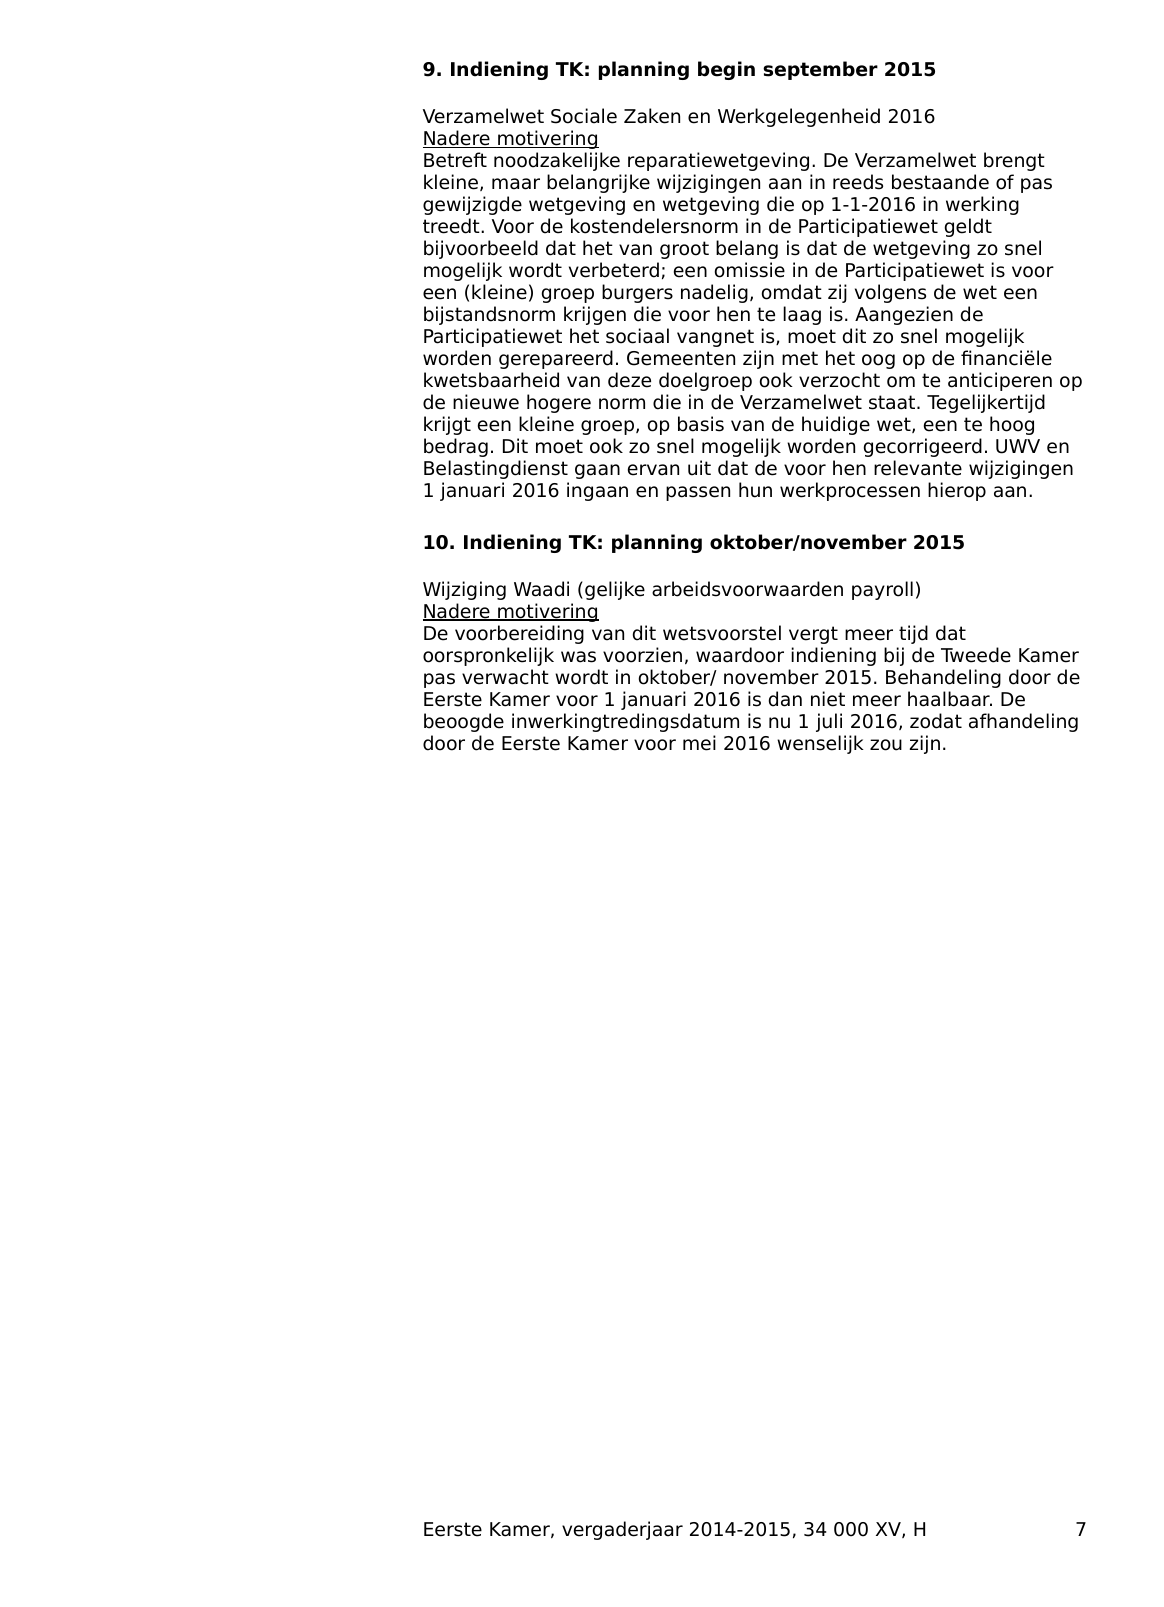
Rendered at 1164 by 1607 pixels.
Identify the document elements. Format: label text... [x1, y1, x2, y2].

subtitle 10. Indiening TK: planning oktober/november 2015 [422, 532, 1087, 554]
text De voorbereiding van dit wetsvoorstel vergt meer tijd dat oorspronkelijk was voorzien, waardoor indiening bij de Tweede Kamer pas verwacht wordt in oktober/ november 2015. Behandeling door de Eerste Kamer voor 1 januari 2016 is dan niet meer haalbaar. De beoogde inwerkingtredingsdatum is nu 1 juli 2016, zodat afhandeling door de Eerste Kamer voor mei 2016 wenselijk zou zijn. [422, 623, 1087, 754]
text Nadere motivering [422, 601, 1087, 623]
subtitle 9. Indiening TK: planning begin september 2015 [422, 59, 1087, 81]
text Wijziging Waadi (gelijke arbeidsvoorwaarden payroll) [422, 579, 1087, 601]
text Nadere motivering [422, 128, 1087, 150]
text Verzamelwet Sociale Zaken en Werkgelegenheid 2016 [422, 106, 1087, 128]
text Betreft noodzakelijke reparatiewetgeving. De Verzamelwet brengt kleine, maar belangrijke wijzigingen aan in reeds bestaande of pas gewijzigde wetgeving en wetgeving die op 1-1-2016 in werking treedt. Voor de kostendelersnorm in de Participatiewet geldt bijvoorbeeld dat het van groot belang is dat de wetgeving zo snel mogelijk wordt verbeterd; een omissie in de Participatiewet is voor een (kleine) groep burgers nadelig, omdat zij volgens de wet een bijstandsnorm krijgen die voor hen te laag is. Aangezien de Participatiewet het sociaal vangnet is, moet dit zo snel mogelijk worden gerepareerd. Gemeenten zijn met het oog op de financiële kwetsbaarheid van deze doelgroep ook verzocht om te anticiperen op de nieuwe hogere norm die in de Verzamelwet staat. Tegelijkertijd krijgt een kleine groep, op basis van de huidige wet, een te hoog bedrag. Dit moet ook zo snel mogelijk worden gecorrigeerd. UWV en Belastingdienst gaan ervan uit dat de voor hen relevante wijzigingen 1 januari 2016 ingaan en passen hun werkprocessen hierop aan. [422, 150, 1087, 502]
